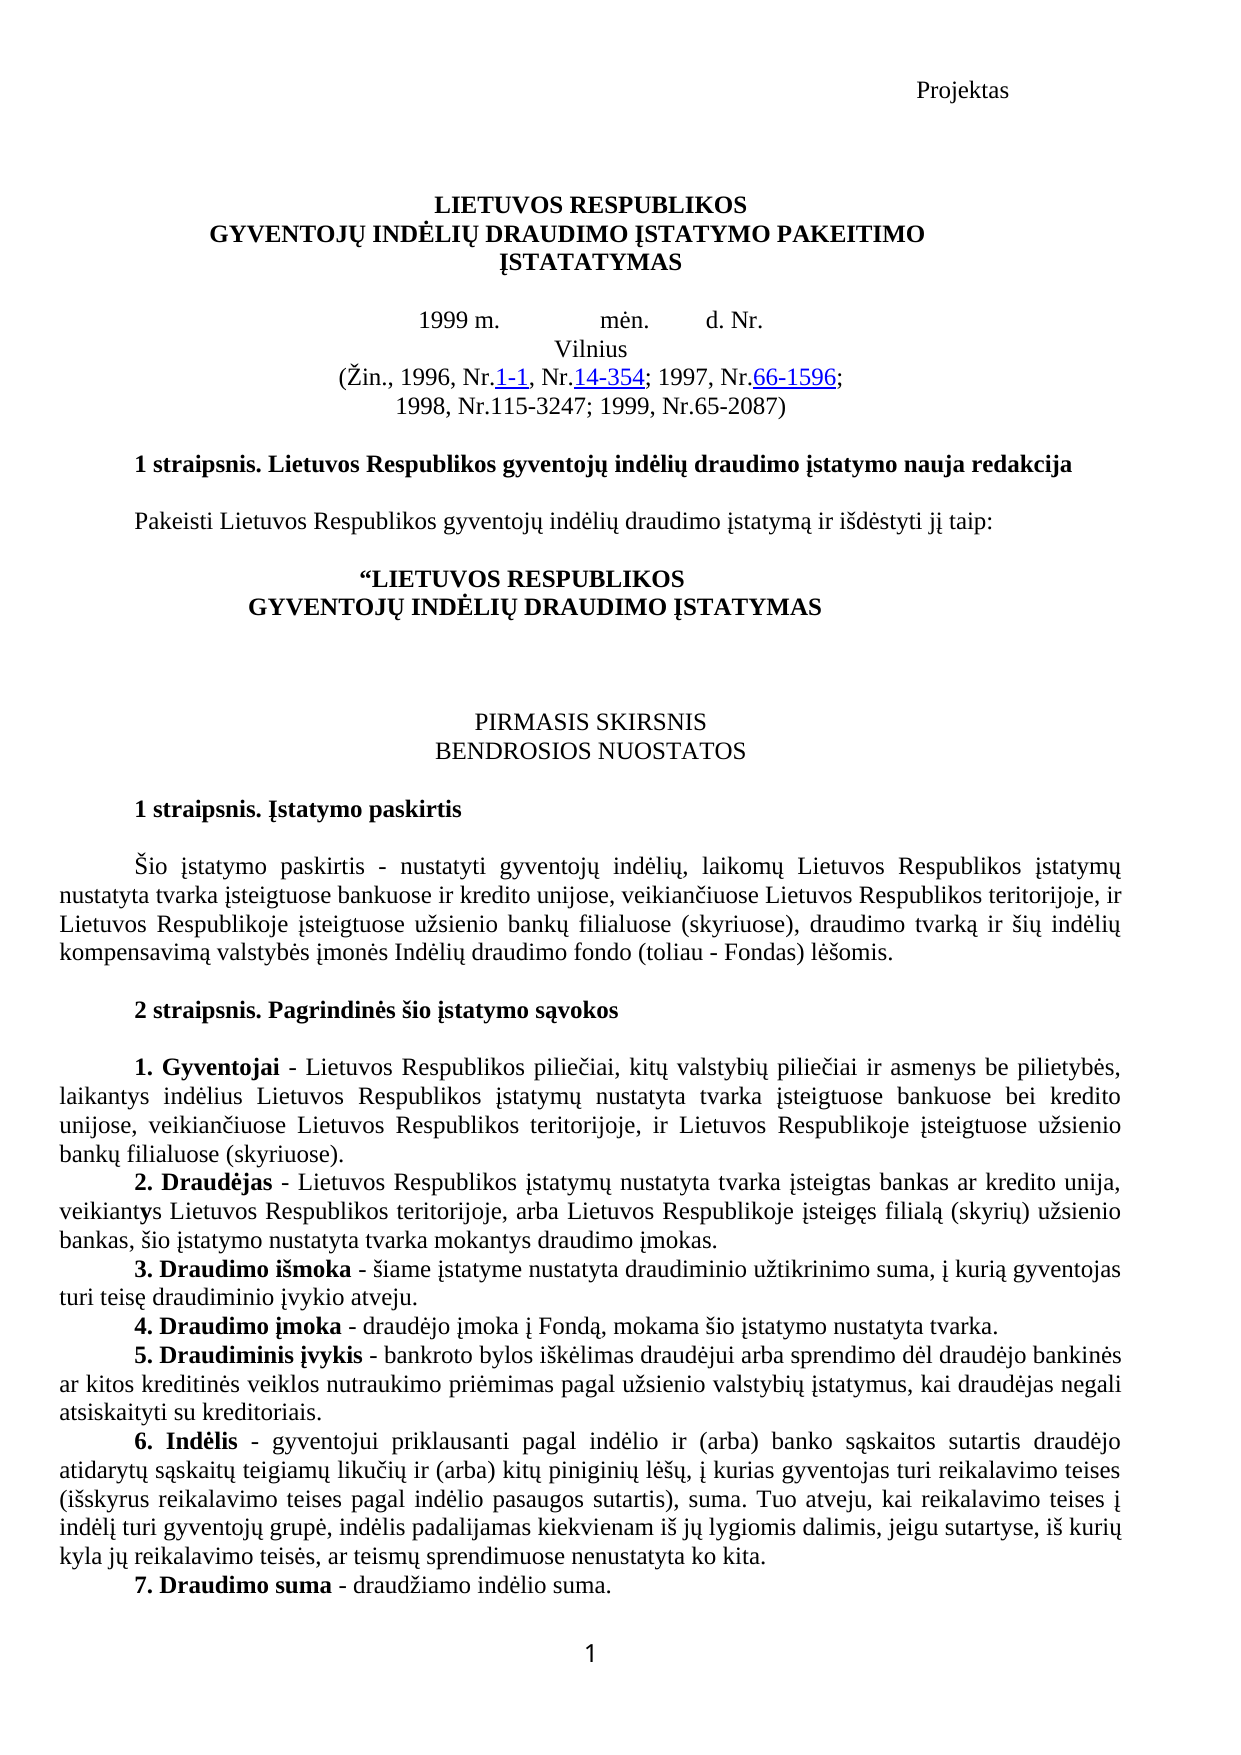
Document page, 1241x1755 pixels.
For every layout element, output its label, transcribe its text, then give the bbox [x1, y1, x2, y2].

text 2. Draudėjas - Lietuvos Respublikos įstatymų nustatyta tvarka įsteigtas bankas ar kredito unija, veikiantys Lietuvos Respublikos teritorijoje, arba Lietuvos Respublikoje įsteigęs filialą (skyrių) užsienio bankas, šio įstatymo nustatyta tvarka mokantys draudimo įmokas. [59, 1167, 1122, 1254]
text BENDROSIOS NUOSTATOS [59, 736, 1122, 765]
text 1 straipsnis. Įstatymo paskirtis [59, 794, 1122, 822]
text Projektas [809, 75, 1122, 104]
text 1999 m. mėn. d. Nr. [59, 305, 1122, 334]
text Pakeisti Lietuvos Respublikos gyventojų indėlių draudimo įstatymą ir išdėstyti jį taip: [59, 506, 1122, 535]
text GYVENTOJŲ INDĖLIŲ DRAUDIMO ĮSTATYMAS [59, 592, 1122, 621]
text 1 straipsnis. Lietuvos Respublikos gyventojų indėlių draudimo įstatymo nauja redakcija [59, 449, 1122, 477]
text 1998, Nr.115-3247; 1999, Nr.65-2087) [59, 391, 1122, 420]
text Šio įstatymo paskirtis - nustatyti gyventojų indėlių, laikomų Lietuvos Respublikos įstatymų nustatyta tvarka įsteigtuose bankuose ir kredito unijose, veikiančiuose Lietuvos Respublikos teritorijoje, ir Lietuvos Respublikoje įsteigtuose užsienio bankų filialuose (skyriuose), draudimo tvarką ir šių indėlių kompensavimą valstybės įmonės Indėlių draudimo fondo (toliau - Fondas) lėšomis. [59, 851, 1122, 966]
text GYVENTOJŲ INDĖLIŲ DRAUDIMO ĮSTATYMO PAKEITIMO [59, 219, 1122, 247]
text 6. Indėlis - gyventojui priklausanti pagal indėlio ir (arba) banko sąskaitos sutartis draudėjo atidarytų sąskaitų teigiamų likučių ir (arba) kitų piniginių lėšų, į kurias gyventojas turi reikalavimo teises (išskyrus reikalavimo teises pagal indėlio pasaugos sutartis), suma. Tuo atveju, kai reikalavimo teises į indėlį turi gyventojų grupė, indėlis padalijamas kiekvienam iš jų lygiomis dalimis, jeigu sutartyse, iš kurių kyla jų reikalavimo teisės, ar teismų sprendimuose nenustatyta ko kita. [59, 1426, 1122, 1570]
text 1. Gyventojai - Lietuvos Respublikos piliečiai, kitų valstybių piliečiai ir asmenys be pilietybės, laikantys indėlius Lietuvos Respublikos įstatymų nustatyta tvarka įsteigtuose bankuose bei kredito unijose, veikiančiuose Lietuvos Respublikos teritorijoje, ir Lietuvos Respublikoje įsteigtuose užsienio bankų filialuose (skyriuose). [59, 1052, 1122, 1167]
text “LIETUVOS RESPUBLIKOS [59, 564, 1122, 592]
text 3. Draudimo išmoka - šiame įstatyme nustatyta draudiminio užtikrinimo suma, į kurią gyventojas turi teisę draudiminio įvykio atveju. [59, 1254, 1122, 1311]
text LIETUVOS RESPUBLIKOS [59, 190, 1122, 219]
text 2 straipsnis. Pagrindinės šio įstatymo sąvokos [59, 995, 1122, 1024]
text ĮSTATATYMAS [59, 247, 1122, 276]
text (Žin., 1996, Nr.1-1, Nr.14-354; 1997, Nr.66-1596; [59, 362, 1122, 391]
text 4. Draudimo įmoka - draudėjo įmoka į Fondą, mokama šio įstatymo nustatyta tvarka. [59, 1311, 1122, 1340]
text PIRMASIS SKIRSNIS [59, 707, 1122, 736]
text 7. Draudimo suma - draudžiamo indėlio suma. [59, 1570, 1122, 1599]
text Vilnius [59, 334, 1122, 362]
text 5. Draudiminis įvykis - bankroto bylos iškėlimas draudėjui arba sprendimo dėl draudėjo bankinės ar kitos kreditinės veiklos nutraukimo priėmimas pagal užsienio valstybių įstatymus, kai draudėjas negali atsiskaityti su kreditoriais. [59, 1340, 1122, 1426]
